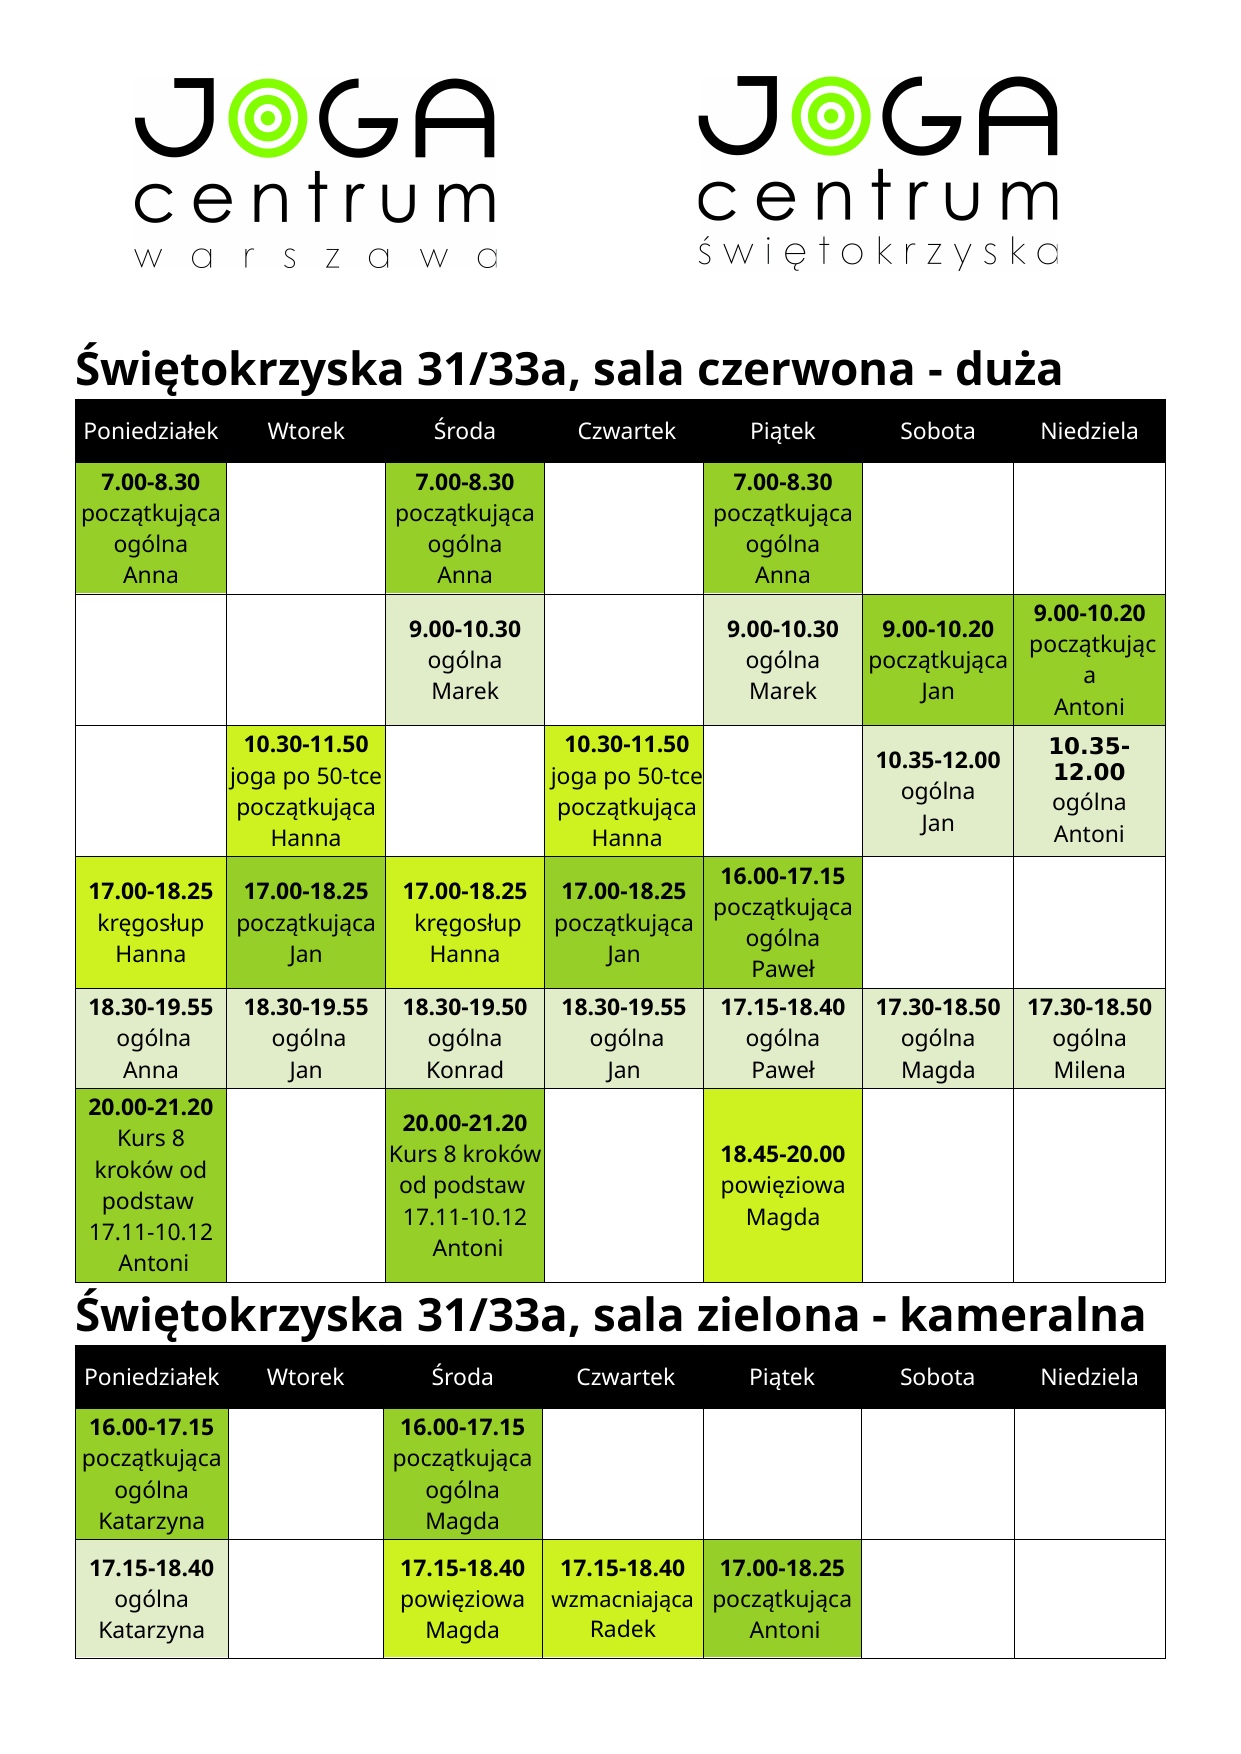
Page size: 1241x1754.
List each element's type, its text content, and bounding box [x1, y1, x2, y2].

table_cell [545, 595, 703, 725]
table_header Czwartek [543, 1346, 703, 1408]
table_cell 18.30-19.50 ogólna Konrad [386, 989, 544, 1088]
table_header Piątek [704, 400, 862, 462]
table_cell [863, 1089, 1013, 1282]
table_header Niedziela [1015, 1346, 1165, 1408]
table_cell [863, 463, 1013, 593]
table_cell 9.00-10.30 ogólna Marek [386, 595, 544, 725]
table_cell 18.30-19.55 ogólna Jan [545, 989, 703, 1088]
table_cell 17.00-18.25 początkująca Jan [545, 857, 703, 988]
picture [698, 76, 1058, 271]
table_cell [227, 595, 385, 725]
table_header Poniedziałek [76, 400, 226, 462]
table_header Poniedziałek [76, 1346, 228, 1408]
table_cell 9.00-10.20 początkująca Antoni [1014, 595, 1165, 725]
table_header Piątek [704, 1346, 861, 1408]
table_header Sobota [863, 400, 1013, 462]
table_cell [1015, 1409, 1165, 1539]
table_cell [229, 1409, 383, 1539]
table_cell 16.00-17.15 początkująca ogólna Katarzyna [76, 1409, 228, 1539]
table_cell 18.45-20.00 powięziowa Magda [704, 1089, 862, 1282]
table_cell [862, 1409, 1014, 1539]
table_cell [227, 463, 385, 593]
table_cell [1014, 857, 1165, 988]
table_cell 10.35-12.00 ogólna Jan [863, 726, 1013, 856]
text Świętokrzyska 31/33a, sala czerwona - duża [75, 87, 1165, 399]
table_cell [227, 1089, 385, 1282]
table_cell 17.00-18.25 kręgosłup Hanna [386, 857, 544, 988]
table_cell 7.00-8.30 początkująca ogólna Anna [704, 463, 862, 593]
table_header Środa [386, 400, 544, 462]
table_cell 18.30-19.55 ogólna Jan [227, 989, 385, 1088]
table_cell [543, 1409, 703, 1539]
table_cell 20.00-21.20 Kurs 8 kroków od podstaw 17.11-10.12 Antoni [386, 1089, 544, 1282]
table_cell 9.00-10.30 ogólna Marek [704, 595, 862, 725]
picture [134, 78, 497, 268]
table_header Sobota [862, 1346, 1014, 1408]
table_cell 10.35-12.00 ogólna Antoni [1014, 726, 1165, 856]
table_cell 10.30-11.50 joga po 50-tce początkująca Hanna [545, 726, 703, 856]
table_cell 20.00-21.20 Kurs 8 kroków od podstaw 17.11-10.12 Antoni [76, 1089, 226, 1282]
table_header Wtorek [229, 1346, 383, 1408]
table_cell 7.00-8.30 początkująca ogólna Anna [76, 463, 226, 593]
table_cell 17.15-18.40 wzmacniająca Radek [543, 1540, 703, 1657]
table_cell [1014, 1089, 1165, 1282]
table_cell 9.00-10.20 początkująca Jan [863, 595, 1013, 725]
table_cell 17.00-18.25 kręgosłup Hanna [76, 857, 226, 988]
table_cell [1014, 463, 1165, 593]
table_cell [862, 1540, 1014, 1657]
table_cell [704, 1409, 861, 1539]
table_cell 16.00-17.15 początkująca ogólna Paweł [704, 857, 862, 988]
table_cell [863, 857, 1013, 988]
table_cell [386, 726, 544, 856]
table_header Środa [384, 1346, 542, 1408]
table_cell 16.00-17.15 początkująca ogólna Magda [384, 1409, 542, 1539]
table_cell [1015, 1540, 1165, 1657]
table_cell 10.30-11.50 joga po 50-tce początkująca Hanna [227, 726, 385, 856]
table_cell [545, 463, 703, 593]
table_cell [545, 1089, 703, 1282]
table_cell 17.15-18.40 powięziowa Magda [384, 1540, 542, 1657]
table_cell 17.00-18.25 początkująca Jan [227, 857, 385, 988]
table_cell 7.00-8.30 początkująca ogólna Anna [386, 463, 544, 593]
table_header Wtorek [227, 400, 385, 462]
table_cell [76, 726, 226, 856]
table_cell 17.30-18.50 ogólna Magda [863, 989, 1013, 1088]
table_header Niedziela [1014, 400, 1165, 462]
table_cell 17.15-18.40 ogólna Katarzyna [76, 1540, 228, 1657]
table_cell 17.30-18.50 ogólna Milena [1014, 989, 1165, 1088]
table_cell 18.30-19.55 ogólna Anna [76, 989, 226, 1088]
table_cell 17.00-18.25 początkująca Antoni [704, 1540, 861, 1657]
table_cell [229, 1540, 383, 1657]
table_cell [704, 726, 862, 856]
text Świętokrzyska 31/33a, sala zielona - kameralna [75, 1283, 1165, 1344]
table_header Czwartek [545, 400, 703, 462]
table_cell 17.15-18.40 ogólna Paweł [704, 989, 862, 1088]
table_cell [76, 595, 226, 725]
